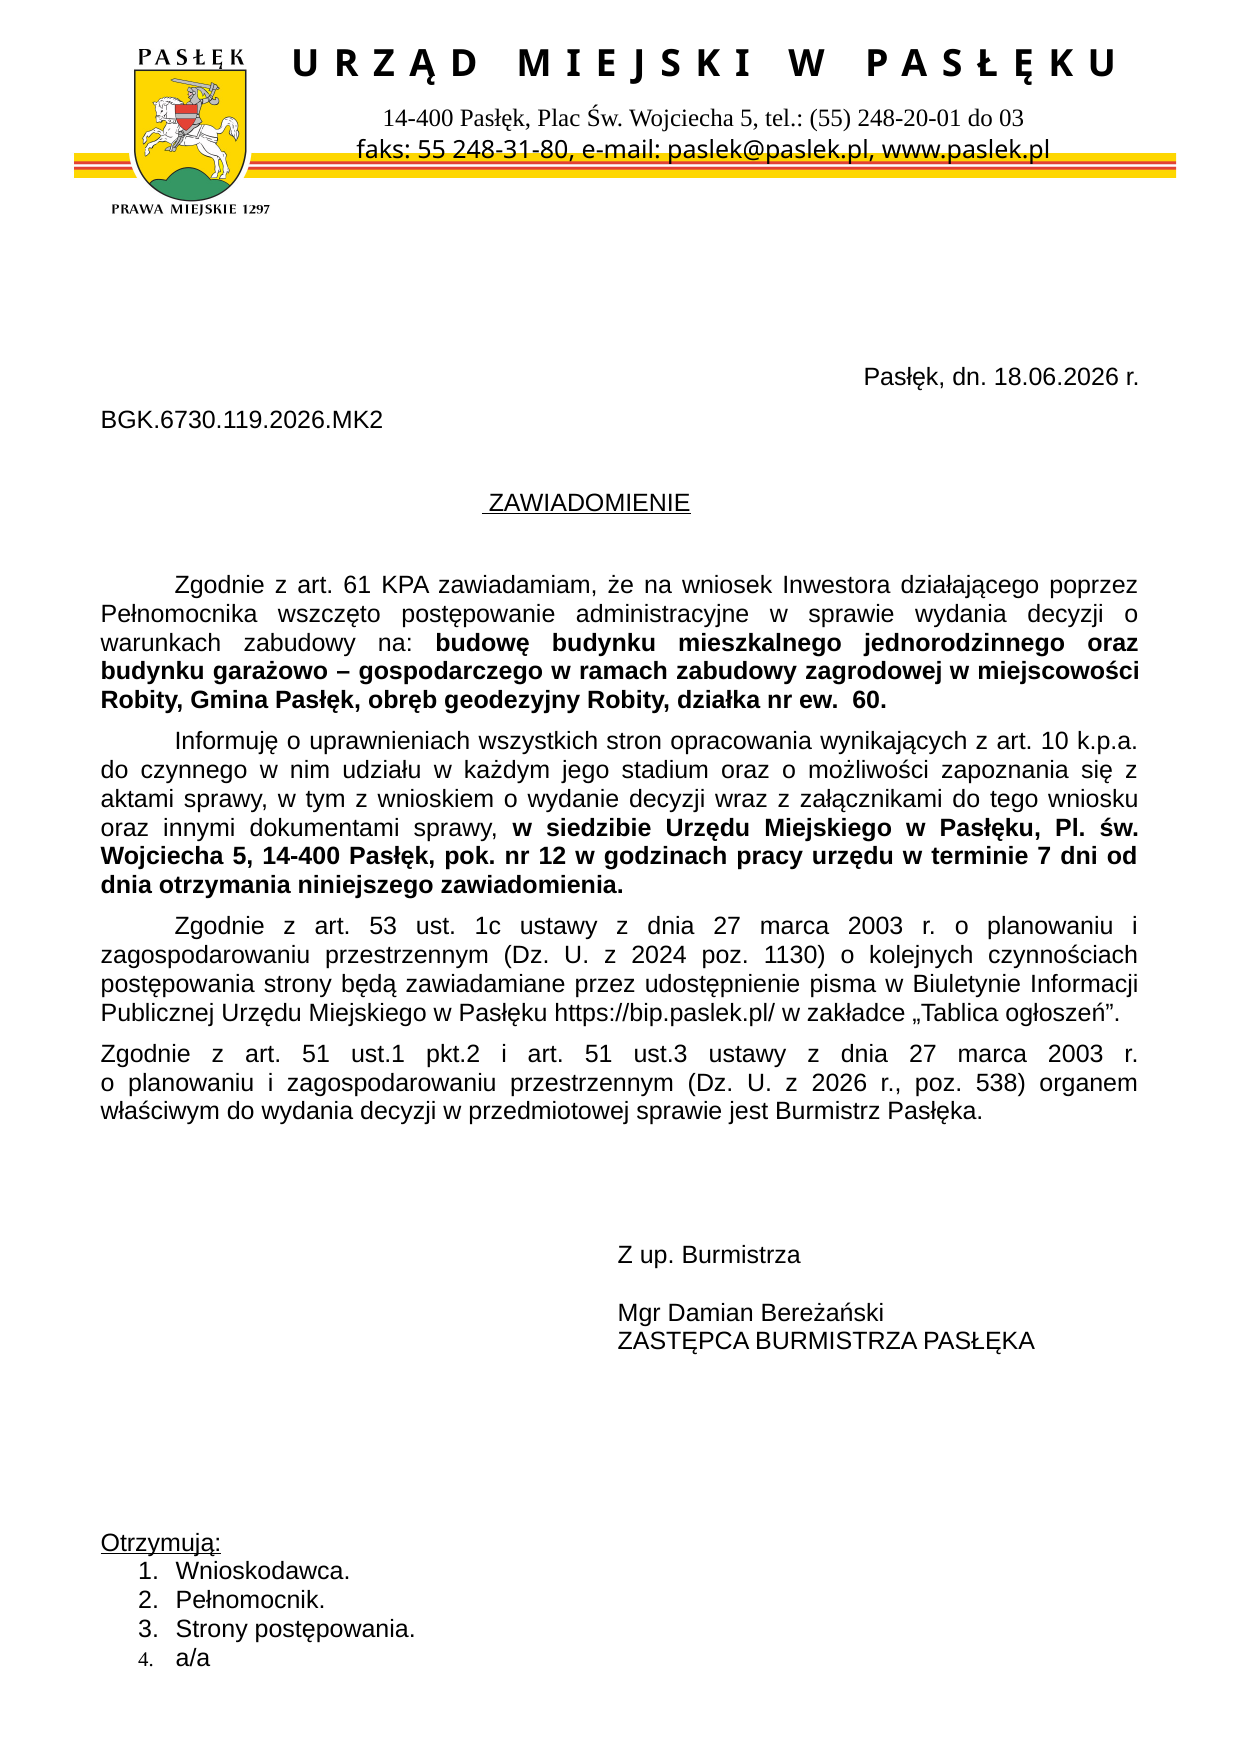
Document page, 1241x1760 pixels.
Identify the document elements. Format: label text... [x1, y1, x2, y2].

text Informuję o uprawnieniach wszystkich stron opracowania wynikających z art. 10 k.p.a. do czynnego w nim udziału w każdym jego stadium oraz o możliwości zapoznania się z aktami sprawy, w tym z wnioskiem o wydanie decyzji wraz z załącznikami do tego wniosku oraz innymi dokumentami sprawy, w siedzibie Urzędu Miejskiego w Pasłęku, Pl. św. Wojciecha 5, 14-400 Pasłęk, pok. nr 12 w godzinach pracy urzędu w terminie 7 dni od dnia otrzymania niniejszego zawiadomienia. [100, 726, 1140, 899]
list a/a [138, 1642, 1140, 1671]
text Zgodnie z art. 61 KPA zawiadamiam, że na wniosek Inwestora działającego poprzez Pełnomocnika wszczęto postępowanie administracyjne w sprawie wydania decyzji o warunkach zabudowy na: budowę budynku mieszkalnego jednorodzinnego oraz budynku garażowo – gospodarczego w ramach zabudowy zagrodowej w miejscowości Robity, Gmina Pasłęk, obręb geodezyjny Robity, działka nr ew. 60. [100, 570, 1140, 714]
list Strony postępowania. [138, 1614, 1140, 1642]
text BGK.6730.119.2026.MK2 [100, 405, 1140, 434]
text Otrzymują: [100, 1527, 1140, 1556]
text Zgodnie z art. 53 ust. 1c ustawy z dnia 27 marca 2003 r. o planowaniu i zagospodarowaniu przestrzennym (Dz. U. z 2024 poz. 1130) o kolejnych czynnościach postępowania strony będą zawiadamiane przez udostępnienie pisma w Biuletynie Informacji Publicznej Urzędu Miejskiego w Pasłęku https://bip.paslek.pl/ w zakładce „Tablica ogłoszeń”. [100, 911, 1140, 1026]
text Z up. Burmistrza [617, 1240, 1140, 1269]
text Zgodnie z art. 51 ust.1 pkt.2 i art. 51 ust.3 ustawy z dnia 27 marca 2003 r. o planowaniu i zagospodarowaniu przestrzennym (Dz. U. z 2026 r., poz. 538) organem właściwym do wydania decyzji w przedmiotowej sprawie jest Burmistrz Pasłęka. [100, 1039, 1140, 1125]
text Pasłęk, dn. 18.06.2026 r. [100, 362, 1140, 390]
text ZASTĘPCA BURMISTRZA PASŁĘKA [617, 1326, 1140, 1355]
list Pełnomocnik. [138, 1585, 1140, 1614]
text Mgr Damian Bereżański [617, 1297, 1140, 1326]
text ZAWIADOMIENIE [100, 487, 1140, 516]
list Wnioskodawca. [138, 1556, 1140, 1585]
